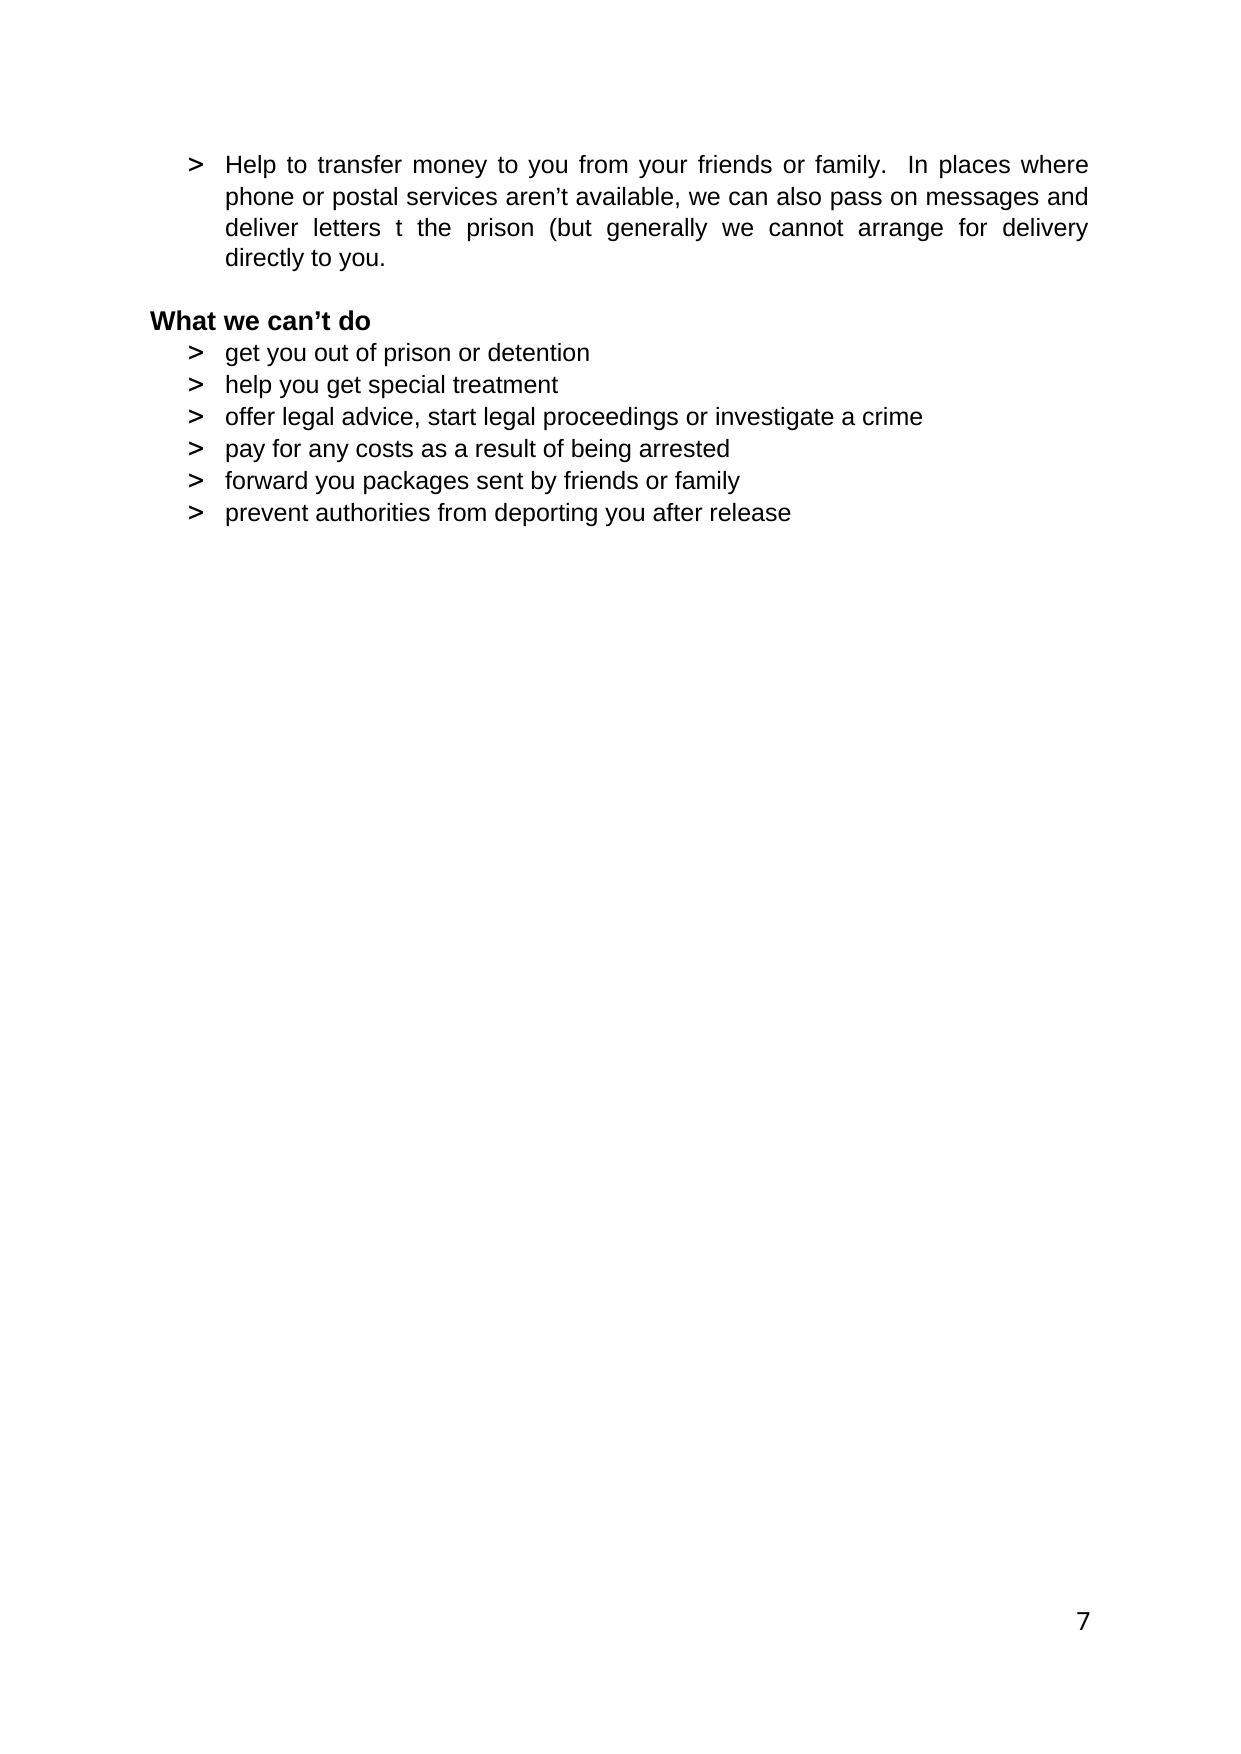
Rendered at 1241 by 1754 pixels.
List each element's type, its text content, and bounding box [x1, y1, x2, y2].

list forward you packages sent by friends or family [187, 466, 1090, 495]
list prevent authorities from deporting you after release [187, 497, 1090, 527]
list pay for any costs as a result of being arrested [187, 434, 1090, 463]
list get you out of prison or detention [187, 338, 1090, 368]
list help you get special treatment [187, 370, 1090, 400]
text What we can’t do [150, 305, 1090, 336]
list Help to transfer money to you from your friends or family. In places where phone or postal services aren’t available, we can also pass on messages and deliver letters t the prison (but generally we cannot arrange for delivery directly to you. [187, 150, 1090, 272]
list offer legal advice, start legal proceedings or investigate a crime [187, 402, 1090, 432]
